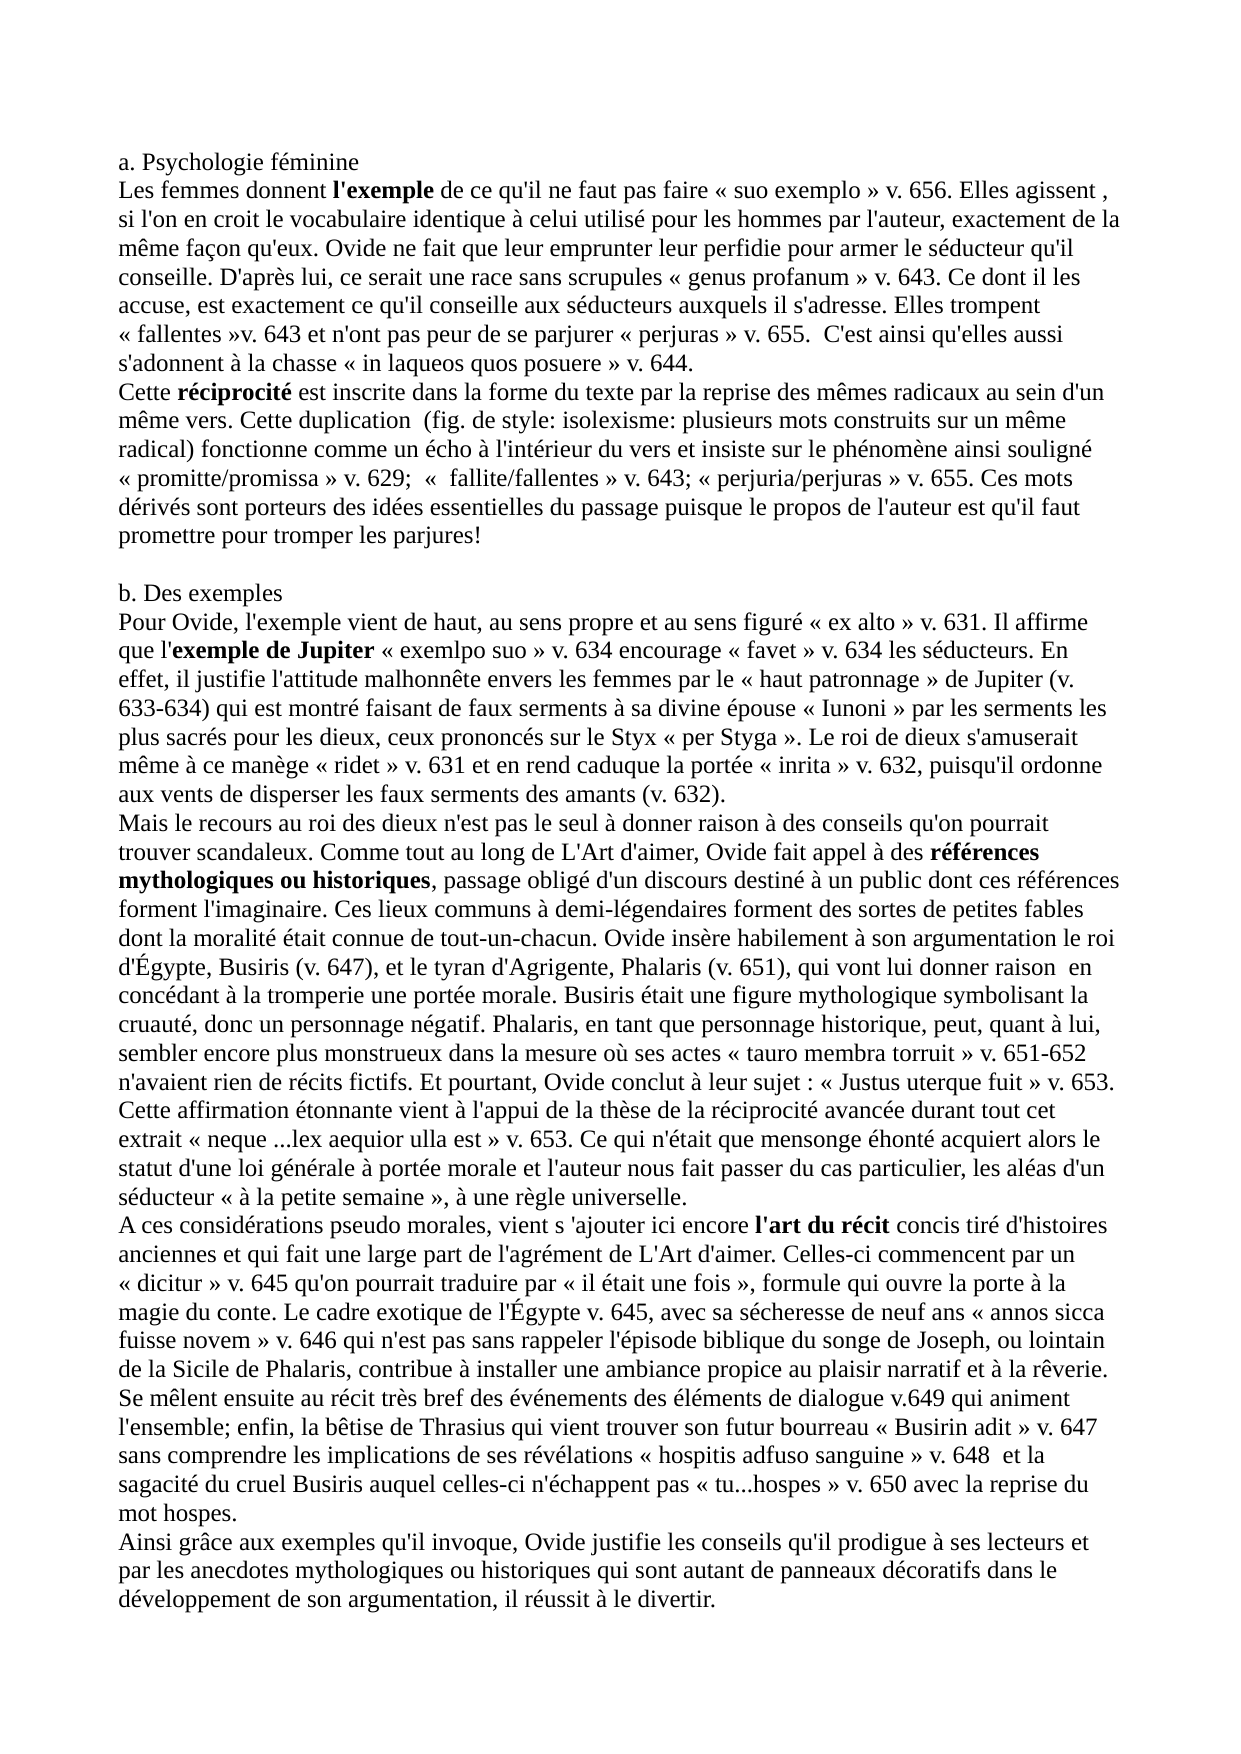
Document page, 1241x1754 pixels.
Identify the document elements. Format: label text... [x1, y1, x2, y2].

text Mais le recours au roi des dieux n'est pas le seul à donner raison à des conseils qu'on pourrait trouver scandaleux. Comme tout au long de L'Art d'aimer, Ovide fait appel à des références mythologiques ou historiques, passage obligé d'un discours destiné à un public dont ces références forment l'imaginaire. Ces lieux communs à demi-légendaires forment des sortes de petites fables dont la moralité était connue de tout-un-chacun. Ovide insère habilement à son argumentation le roi d'Égypte, Busiris (v. 647), et le tyran d'Agrigente, Phalaris (v. 651), qui vont lui donner raison en concédant à la tromperie une portée morale. Busiris était une figure mythologique symbolisant la cruauté, donc un personnage négatif. Phalaris, en tant que personnage historique, peut, quant à lui, sembler encore plus monstrueux dans la mesure où ses actes « tauro membra torruit » v. 651-652 n'avaient rien de récits fictifs. Et pourtant, Ovide conclut à leur sujet : « Justus uterque fuit » v. 653. Cette affirmation étonnante vient à l'appui de la thèse de la réciprocité avancée durant tout cet extrait « neque ...lex aequior ulla est » v. 653. Ce qui n'était que mensonge éhonté acquiert alors le statut d'une loi générale à portée morale et l'auteur nous fait passer du cas particulier, les aléas d'un séducteur « à la petite semaine », à une règle universelle. [118, 808, 1122, 1211]
text Ainsi grâce aux exemples qu'il invoque, Ovide justifie les conseils qu'il prodigue à ses lecteurs et par les anecdotes mythologiques ou historiques qui sont autant de panneaux décoratifs dans le développement de son argumentation, il réussit à le divertir. [118, 1527, 1122, 1613]
text Pour Ovide, l'exemple vient de haut, au sens propre et au sens figuré « ex alto » v. 631. Il affirme que l'exemple de Jupiter « exemlpo suo » v. 634 encourage « favet » v. 634 les séducteurs. En effet, il justifie l'attitude malhonnête envers les femmes par le « haut patronnage » de Jupiter (v. 633-634) qui est montré faisant de faux serments à sa divine épouse « Iunoni » par les serments les plus sacrés pour les dieux, ceux prononcés sur le Styx « per Styga ». Le roi de dieux s'amuserait même à ce manège « ridet » v. 631 et en rend caduque la portée « inrita » v. 632, puisqu'il ordonne aux vents de disperser les faux serments des amants (v. 632). [118, 607, 1122, 808]
text b. Des exemples [118, 578, 1122, 607]
text A ces considérations pseudo morales, vient s 'ajouter ici encore l'art du récit concis tiré d'histoires anciennes et qui fait une large part de l'agrément de L'Art d'aimer. Celles-ci commencent par un « dicitur » v. 645 qu'on pourrait traduire par « il était une fois », formule qui ouvre la porte à la magie du conte. Le cadre exotique de l'Égypte v. 645, avec sa sécheresse de neuf ans « annos sicca fuisse novem » v. 646 qui n'est pas sans rappeler l'épisode biblique du songe de Joseph, ou lointain de la Sicile de Phalaris, contribue à installer une ambiance propice au plaisir narratif et à la rêverie. Se mêlent ensuite au récit très bref des événements des éléments de dialogue v.649 qui animent l'ensemble; enfin, la bêtise de Thrasius qui vient trouver son futur bourreau « Busirin adit » v. 647 sans comprendre les implications de ses révélations « hospitis adfuso sanguine » v. 648 et la sagacité du cruel Busiris auquel celles-ci n'échappent pas « tu...hospes » v. 650 avec la reprise du mot hospes. [118, 1211, 1122, 1527]
text Les femmes donnent l'exemple de ce qu'il ne faut pas faire « suo exemplo » v. 656. Elles agissent , si l'on en croit le vocabulaire identique à celui utilisé pour les hommes par l'auteur, exactement de la même façon qu'eux. Ovide ne fait que leur emprunter leur perfidie pour armer le séducteur qu'il conseille. D'après lui, ce serait une race sans scrupules « genus profanum » v. 643. Ce dont il les accuse, est exactement ce qu'il conseille aux séducteurs auxquels il s'adresse. Elles trompent « fallentes »v. 643 et n'ont pas peur de se parjurer « perjuras » v. 655. C'est ainsi qu'elles aussi s'adonnent à la chasse « in laqueos quos posuere » v. 644. [118, 176, 1122, 377]
text Cette réciprocité est inscrite dans la forme du texte par la reprise des mêmes radicaux au sein d'un même vers. Cette duplication (fig. de style: isolexisme: plusieurs mots construits sur un même radical) fonctionne comme un écho à l'intérieur du vers et insiste sur le phénomène ainsi souligné « promitte/promissa » v. 629; « fallite/fallentes » v. 643; « perjuria/perjuras » v. 655. Ces mots dérivés sont porteurs des idées essentielles du passage puisque le propos de l'auteur est qu'il faut promettre pour tromper les parjures! [118, 377, 1122, 549]
text a. Psychologie féminine [118, 147, 1122, 176]
